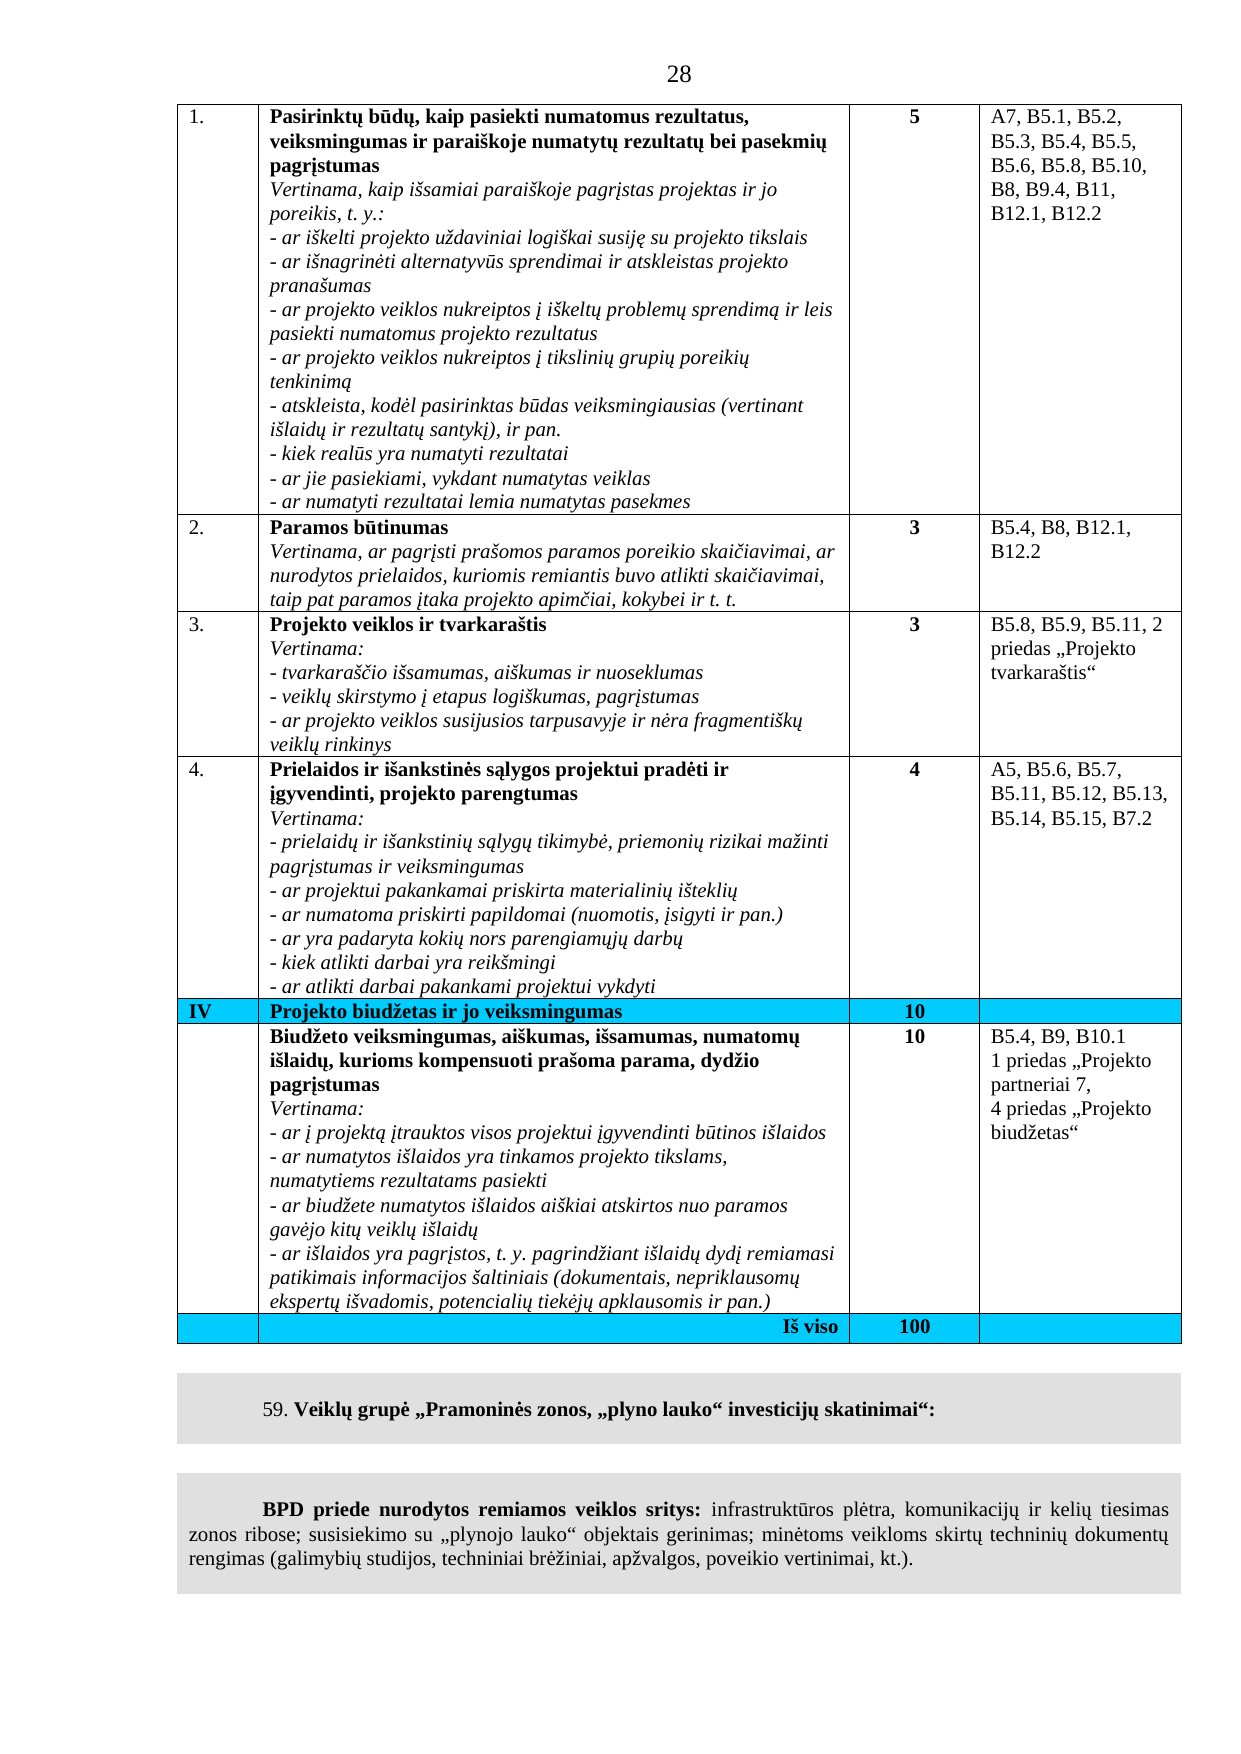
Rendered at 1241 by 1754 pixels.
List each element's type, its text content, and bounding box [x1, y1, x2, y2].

table_cell 3. [178, 612, 258, 756]
table_cell 2. [178, 515, 258, 611]
table_header 59. Veiklų grupė „Pramoninės zonos, „plyno lauko“ investicijų skatinimai“: [177, 1373, 1181, 1444]
table_cell 4. [178, 757, 258, 998]
table_cell Prielaidos ir išankstinės sąlygos projektui pradėti ir įgyvendinti, projekto parengtumas Vertinama: - prielaidų ir išankstinių sąlygų tikimybė, priemonių rizikai mažinti pagrįstumas ir veiksmingumas - ar projektui pakankamai priskirta materialinių išteklių - ar numatoma priskirti papildomai (nuomotis, įsigyti ir pan.) - ar yra padaryta kokių nors parengiamųjų darbų - kiek atlikti darbai yra reikšmingi - ar atlikti darbai pakankami projektui vykdyti [259, 757, 849, 998]
table_cell 10 [850, 999, 979, 1023]
table_cell A7, B5.1, B5.2, B5.3, B5.4, B5.5, B5.6, B5.8, B5.10, B8, B9.4, B11, B12.1, B12.2 [980, 105, 1181, 513]
table_cell [178, 1314, 258, 1343]
table_cell Biudžeto veiksmingumas, aiškumas, išsamumas, numatomų išlaidų, kurioms kompensuoti prašoma parama, dydžio pagrįstumas Vertinama: - ar į projektą įtrauktos visos projektui įgyvendinti būtinos išlaidos - ar numatytos išlaidos yra tinkamos projekto tikslams, numatytiems rezultatams pasiekti - ar biudžete numatytos išlaidos aiškiai atskirtos nuo paramos gavėjo kitų veiklų išlaidų - ar išlaidos yra pagrįstos, t. y. pagrindžiant išlaidų dydį remiamasi patikimais informacijos šaltiniais (dokumentais, nepriklausomų ekspertų išvadomis, potencialių tiekėjų apklausomis ir pan.) [259, 1024, 849, 1313]
table_cell B5.8, B5.9, B5.11, 2 priedas „Projekto tvarkaraštis“ [980, 612, 1181, 756]
table_cell B5.4, B9, B10.1 1 priedas „Projekto partneriai 7, 4 priedas „Projekto biudžetas“ [980, 1024, 1181, 1313]
table_cell B5.4, B8, B12.1, B12.2 [980, 515, 1181, 611]
table_cell Pasirinktų būdų, kaip pasiekti numatomus rezultatus, veiksmingumas ir paraiškoje numatytų rezultatų bei pasekmių pagrįstumas Vertinama, kaip išsamiai paraiškoje pagrįstas projektas ir jo poreikis, t. y.: - ar iškelti projekto uždaviniai logiškai susiję su projekto tikslais - ar išnagrinėti alternatyvūs sprendimai ir atskleistas projekto pranašumas - ar projekto veiklos nukreiptos į iškeltų problemų sprendimą ir leis pasiekti numatomus projekto rezultatus - ar projekto veiklos nukreiptos į tikslinių grupių poreikių tenkinimą - atskleista, kodėl pasirinktas būdas veiksmingiausias (vertinant išlaidų ir rezultatų santykį), ir pan. - kiek realūs yra numatyti rezultatai - ar jie pasiekiami, vykdant numatytas veiklas - ar numatyti rezultatai lemia numatytas pasekmes [259, 105, 849, 513]
table_cell [980, 1314, 1181, 1343]
table_cell 3 [850, 612, 979, 756]
table_cell Paramos būtinumas Vertinama, ar pagrįsti prašomos paramos poreikio skaičiavimai, ar nurodytos prielaidos, kuriomis remiantis buvo atlikti skaičiavimai, taip pat paramos įtaka projekto apimčiai, kokybei ir t. t. [259, 515, 849, 611]
table_cell 4 [850, 757, 979, 998]
table_cell [980, 999, 1181, 1023]
table_cell [178, 1024, 258, 1313]
table_cell Projekto veiklos ir tvarkaraštis Vertinama: - tvarkaraščio išsamumas, aiškumas ir nuoseklumas - veiklų skirstymo į etapus logiškumas, pagrįstumas - ar projekto veiklos susijusios tarpusavyje ir nėra fragmentiškų veiklų rinkinys [259, 612, 849, 756]
table_cell 3 [850, 515, 979, 611]
table_cell IV [178, 999, 258, 1023]
table_cell Iš viso [259, 1314, 849, 1343]
table_cell 100 [850, 1314, 979, 1343]
table_cell 1. [178, 105, 258, 513]
table_header BPD priede nurodytos remiamos veiklos sritys: infrastruktūros plėtra, komunikacijų ir kelių tiesimas zonos ribose; susisiekimo su „plynojo lauko“ objektais gerinimas; minėtoms veikloms skirtų techninių dokumentų rengimas (galimybių studijos, techniniai brėžiniai, apžvalgos, poveikio vertinimai, kt.). [177, 1473, 1181, 1594]
table_cell 10 [850, 1024, 979, 1313]
table_cell A5, B5.6, B5.7, B5.11, B5.12, B5.13, B5.14, B5.15, B7.2 [980, 757, 1181, 998]
table_cell 5 [850, 105, 979, 513]
table_cell Projekto biudžetas ir jo veiksmingumas [259, 999, 849, 1023]
